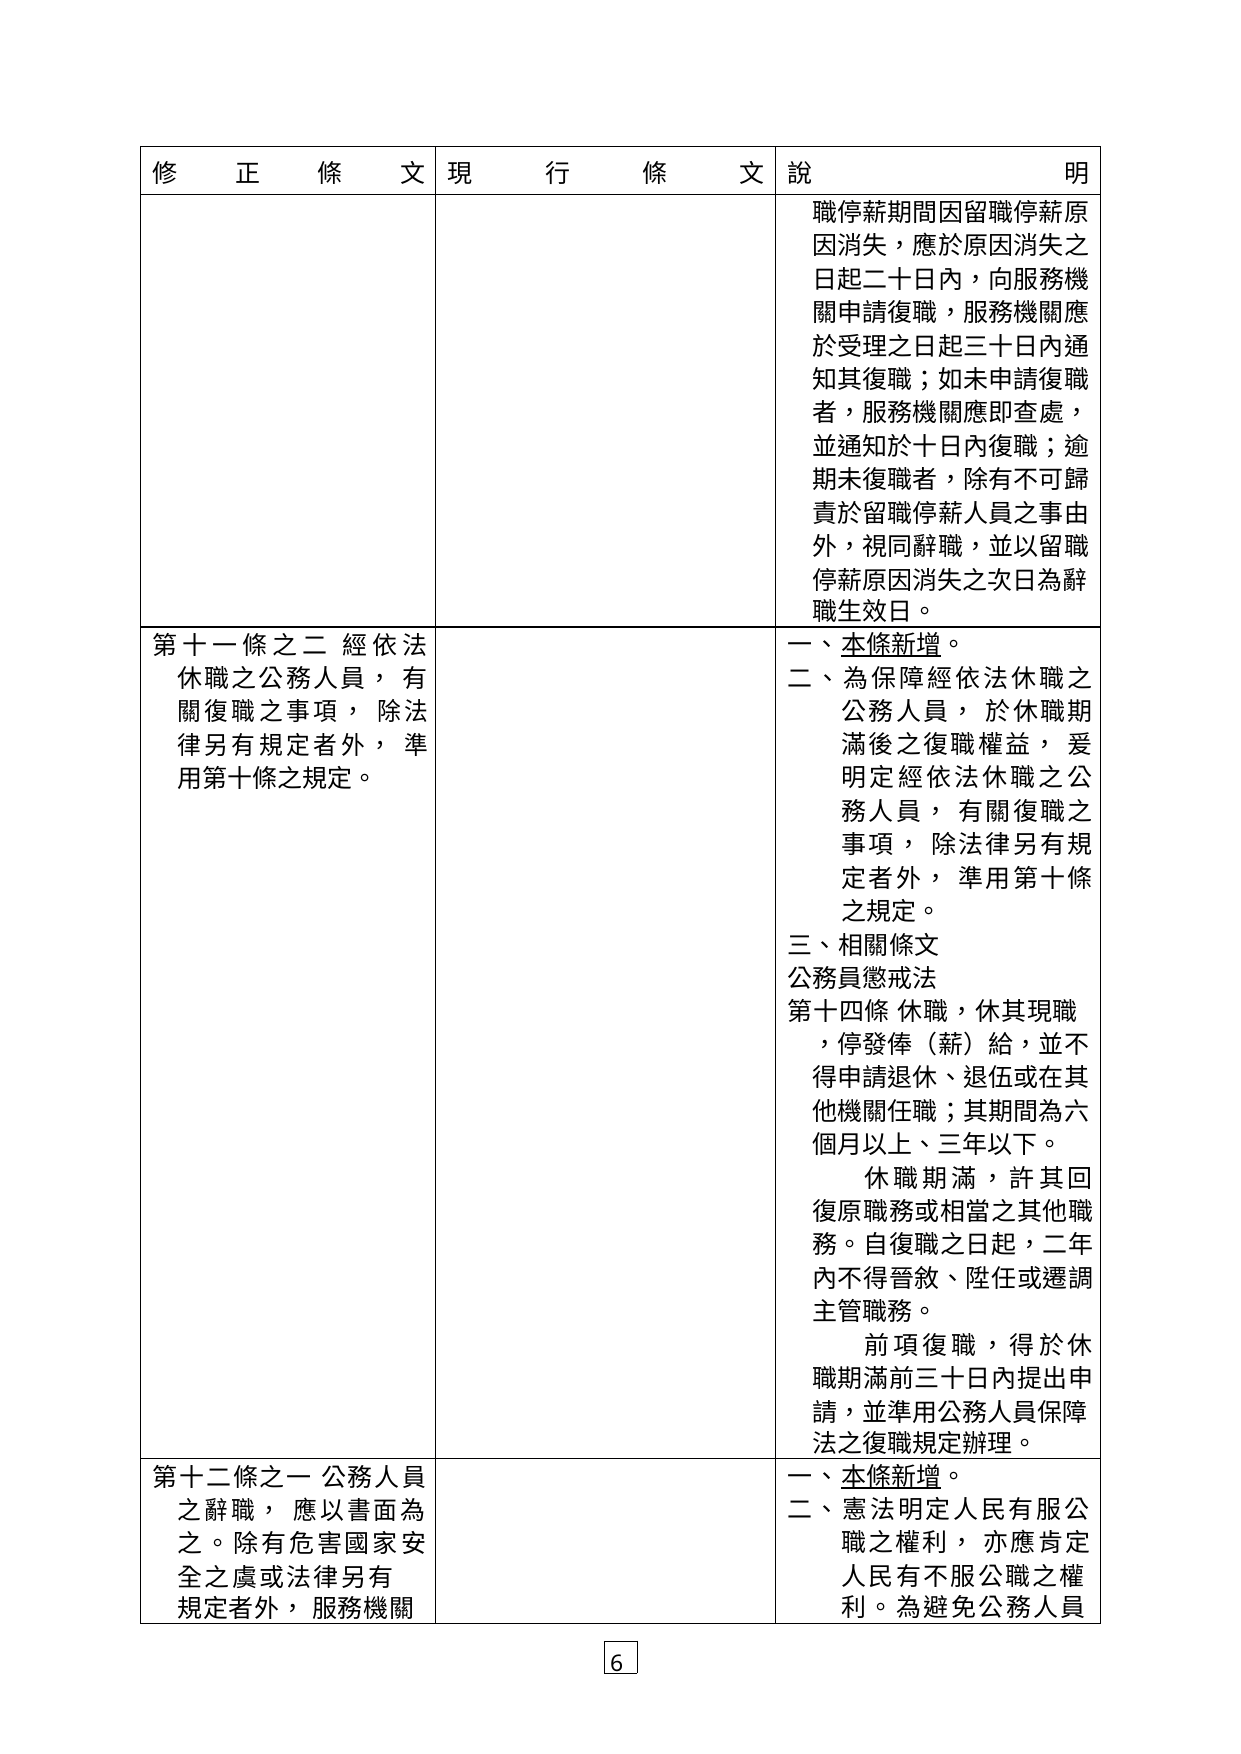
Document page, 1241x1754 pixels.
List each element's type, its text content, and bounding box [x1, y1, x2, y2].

table_cell 第十一條之二 經依法休職之公務人員， 有關復職之事項， 除法律另有規定者外， 準用第十條之規定。 [141, 628, 435, 1458]
table_cell [141, 195, 435, 626]
table_cell 職停薪期間因留職停薪原因消失，應於原因消失之日起二十日內，向服務機關申請復職，服務機關應於受理之日起三十日內通知其復職；如未申請復職者，服務機關應即查處， 並通知於十日內復職；逾期未復職者，除有不可歸責於留職停薪人員之事由外，視同辭職，並以留職停薪原因消失之次日為辭 職生效日。 [776, 195, 1100, 626]
table_header 現 行 條 文 [436, 147, 775, 194]
table_cell [436, 1459, 775, 1623]
table_cell 一、本條新增。 二、憲法明定人民有服公職之權利， 亦應肯定人民有不服公職之權 利。為避免公務人員 [776, 1459, 1100, 1623]
table_cell [436, 628, 775, 1458]
table_header 說 明 [776, 147, 1100, 194]
table_cell 第十二條之一 公務人員之辭職， 應以書面為之。除有危害國家安全之虞或法律另有 規定者外， 服務機關 [141, 1459, 435, 1623]
table_header 修 正 條 文 [141, 147, 435, 194]
table_cell [436, 195, 775, 626]
table_cell 一、本條新增。 二、為保障經依法休職之公務人員， 於休職期滿後之復職權益， 爰明定經依法休職之公務人員， 有關復職之事項， 除法律另有規定者外， 準用第十條之規定。 三、相關條文公務員懲戒法 第十四條 休職，休其現職 ，停發俸（薪）給，並不得申請退休、退伍或在其他機關任職；其期間為六個月以上、三年以下。 休職期滿，許其回復原職務或相當之其他職務。自復職之日起，二年內不得晉敘、陞任或遷調主管職務。 前項復職，得於休職期滿前三十日內提出申請，並準用公務人員保障 法之復職規定辦理。 [776, 628, 1100, 1458]
